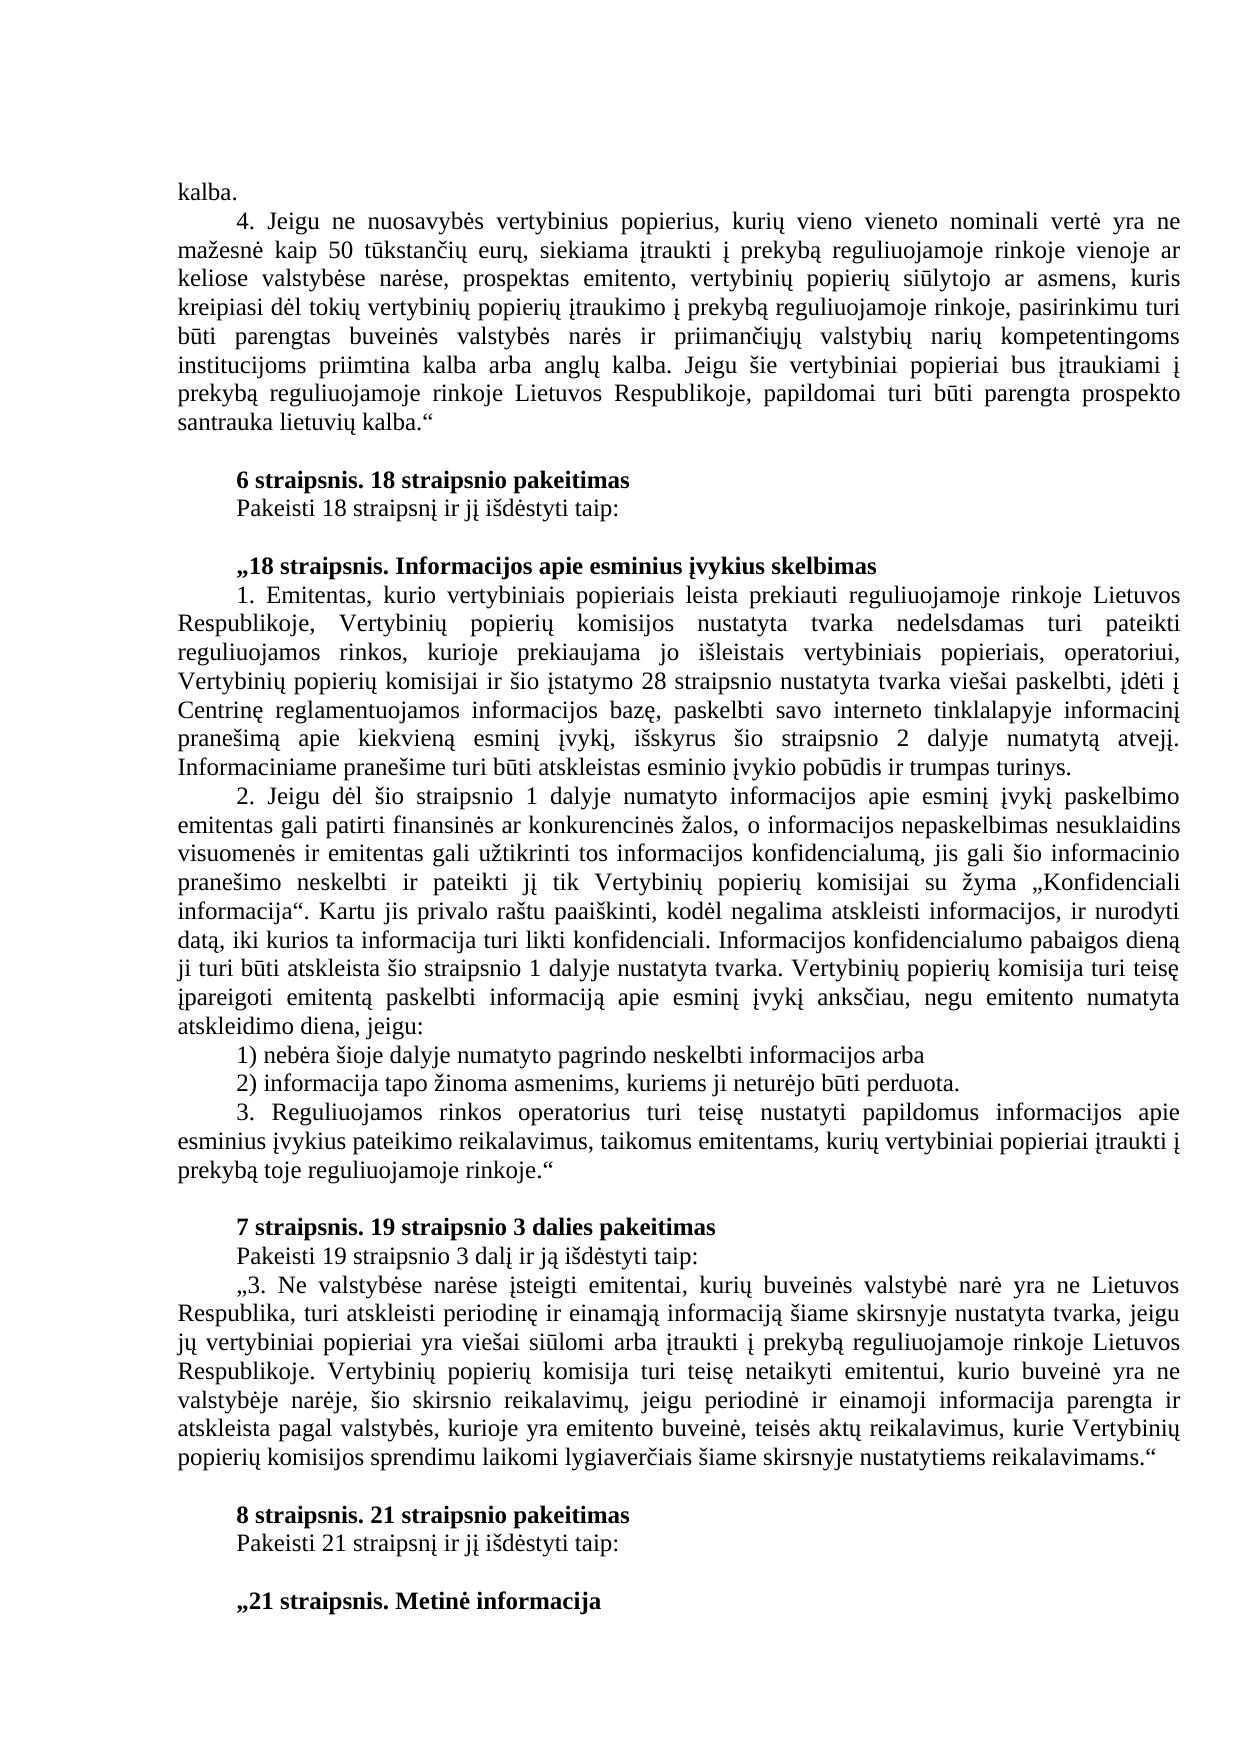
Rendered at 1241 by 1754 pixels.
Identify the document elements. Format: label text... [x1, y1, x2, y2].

text 7 straipsnis. 19 straipsnio 3 dalies pakeitimas [177, 1212, 1181, 1241]
text 4. Jeigu ne nuosavybės vertybinius popierius, kurių vieno vieneto nominali vertė yra ne mažesnė kaip 50 tūkstančių eurų, siekiama įtraukti į prekybą reguliuojamoje rinkoje vienoje ar keliose valstybėse narėse, prospektas emitento, vertybinių popierių siūlytojo ar asmens, kuris kreipiasi dėl tokių vertybinių popierių įtraukimo į prekybą reguliuojamoje rinkoje, pasirinkimu turi būti parengtas buveinės valstybės narės ir priimančiųjų valstybių narių kompetentingoms institucijoms priimtina kalba arba anglų kalba. Jeigu šie vertybiniai popieriai bus įtraukiami į prekybą reguliuojamoje rinkoje Lietuvos Respublikoje, papildomai turi būti parengta prospekto santrauka lietuvių kalba.“ [177, 206, 1181, 436]
text 2) informacija tapo žinoma asmenims, kuriems ji neturėjo būti perduota. [177, 1068, 1181, 1097]
text 3. Reguliuojamos rinkos operatorius turi teisę nustatyti papildomus informacijos apie esminius įvykius pateikimo reikalavimus, taikomus emitentams, kurių vertybiniai popieriai įtraukti į prekybą toje reguliuojamoje rinkoje.“ [177, 1097, 1181, 1183]
text 1) nebėra šioje dalyje numatyto pagrindo neskelbti informacijos arba [177, 1040, 1181, 1068]
text Pakeisti 18 straipsnį ir jį išdėstyti taip: [177, 493, 1181, 522]
text 1. Emitentas, kurio vertybiniais popieriais leista prekiauti reguliuojamoje rinkoje Lietuvos Respublikoje, Vertybinių popierių komisijos nustatyta tvarka nedelsdamas turi pateikti reguliuojamos rinkos, kurioje prekiaujama jo išleistais vertybiniais popieriais, operatoriui, Vertybinių popierių komisijai ir šio įstatymo 28 straipsnio nustatyta tvarka viešai paskelbti, įdėti į Centrinę reglamentuojamos informacijos bazę, paskelbti savo interneto tinklalapyje informacinį pranešimą apie kiekvieną esminį įvykį, išskyrus šio straipsnio 2 dalyje numatytą atvejį. Informaciniame pranešime turi būti atskleistas esminio įvykio pobūdis ir trumpas turinys. [177, 580, 1181, 781]
text kalba. [177, 177, 1181, 206]
text „3. Ne valstybėse narėse įsteigti emitentai, kurių buveinės valstybė narė yra ne Lietuvos Respublika, turi atskleisti periodinę ir einamąją informaciją šiame skirsnyje nustatyta tvarka, jeigu jų vertybiniai popieriai yra viešai siūlomi arba įtraukti į prekybą reguliuojamoje rinkoje Lietuvos Respublikoje. Vertybinių popierių komisija turi teisę netaikyti emitentui, kurio buveinė yra ne valstybėje narėje, šio skirsnio reikalavimų, jeigu periodinė ir einamoji informacija parengta ir atskleista pagal valstybės, kurioje yra emitento buveinė, teisės aktų reikalavimus, kurie Vertybinių popierių komisijos sprendimu laikomi lygiaverčiais šiame skirsnyje nustatytiems reikalavimams.“ [177, 1270, 1181, 1471]
text „18 straipsnis. Informacijos apie esminius įvykius skelbimas [177, 551, 1181, 580]
text 8 straipsnis. 21 straipsnio pakeitimas [177, 1500, 1181, 1528]
text „21 straipsnis. Metinė informacija [177, 1586, 1181, 1615]
text 6 straipsnis. 18 straipsnio pakeitimas [177, 465, 1181, 493]
text Pakeisti 19 straipsnio 3 dalį ir ją išdėstyti taip: [177, 1241, 1181, 1270]
text Pakeisti 21 straipsnį ir jį išdėstyti taip: [177, 1528, 1181, 1557]
text 2. Jeigu dėl šio straipsnio 1 dalyje numatyto informacijos apie esminį įvykį paskelbimo emitentas gali patirti finansinės ar konkurencinės žalos, o informacijos nepaskelbimas nesuklaidins visuomenės ir emitentas gali užtikrinti tos informacijos konfidencialumą, jis gali šio informacinio pranešimo neskelbti ir pateikti jį tik Vertybinių popierių komisijai su žyma „Konfidenciali informacija“. Kartu jis privalo raštu paaiškinti, kodėl negalima atskleisti informacijos, ir nurodyti datą, iki kurios ta informacija turi likti konfidenciali. Informacijos konfidencialumo pabaigos dieną ji turi būti atskleista šio straipsnio 1 dalyje nustatyta tvarka. Vertybinių popierių komisija turi teisę įpareigoti emitentą paskelbti informaciją apie esminį įvykį anksčiau, negu emitento numatyta atskleidimo diena, jeigu: [177, 781, 1181, 1040]
